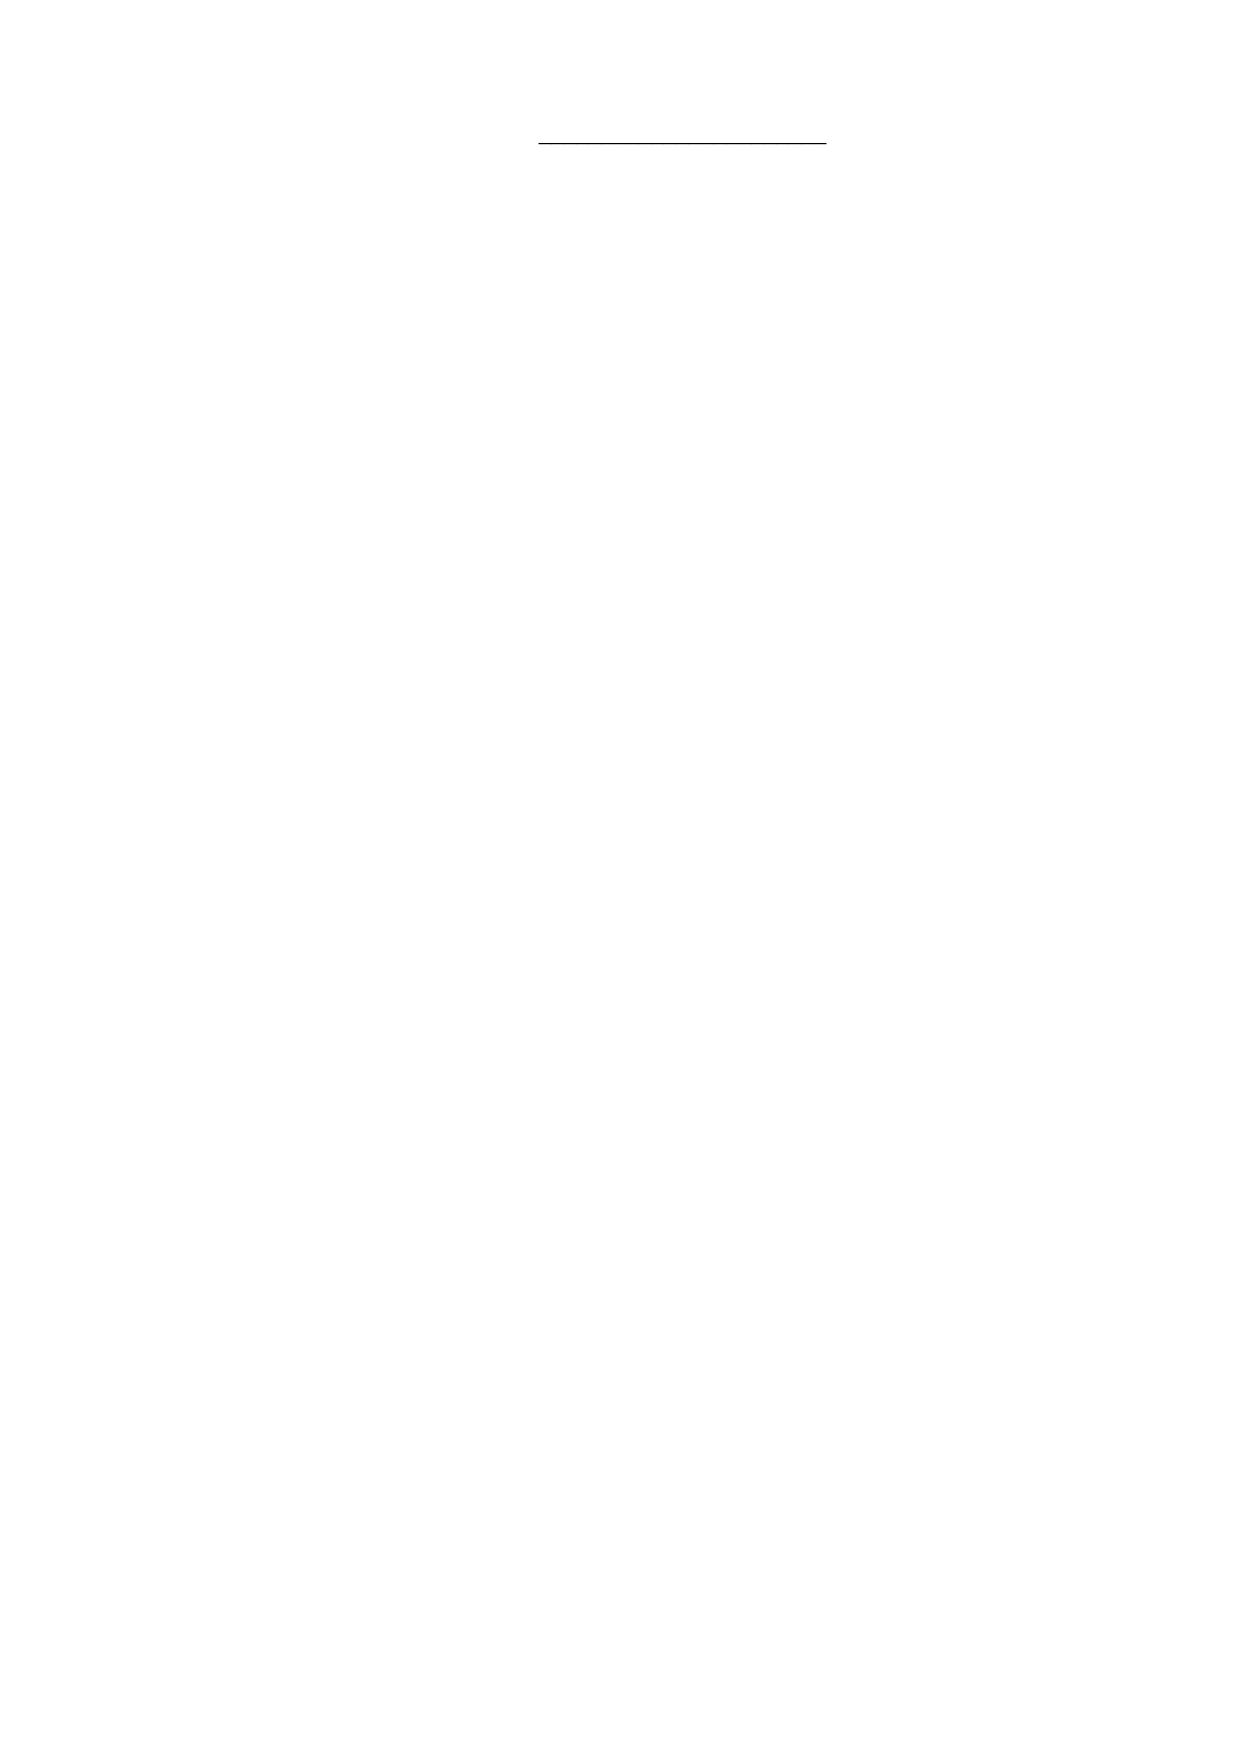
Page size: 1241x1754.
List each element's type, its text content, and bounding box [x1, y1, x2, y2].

text _______________________ [177, 118, 1181, 147]
